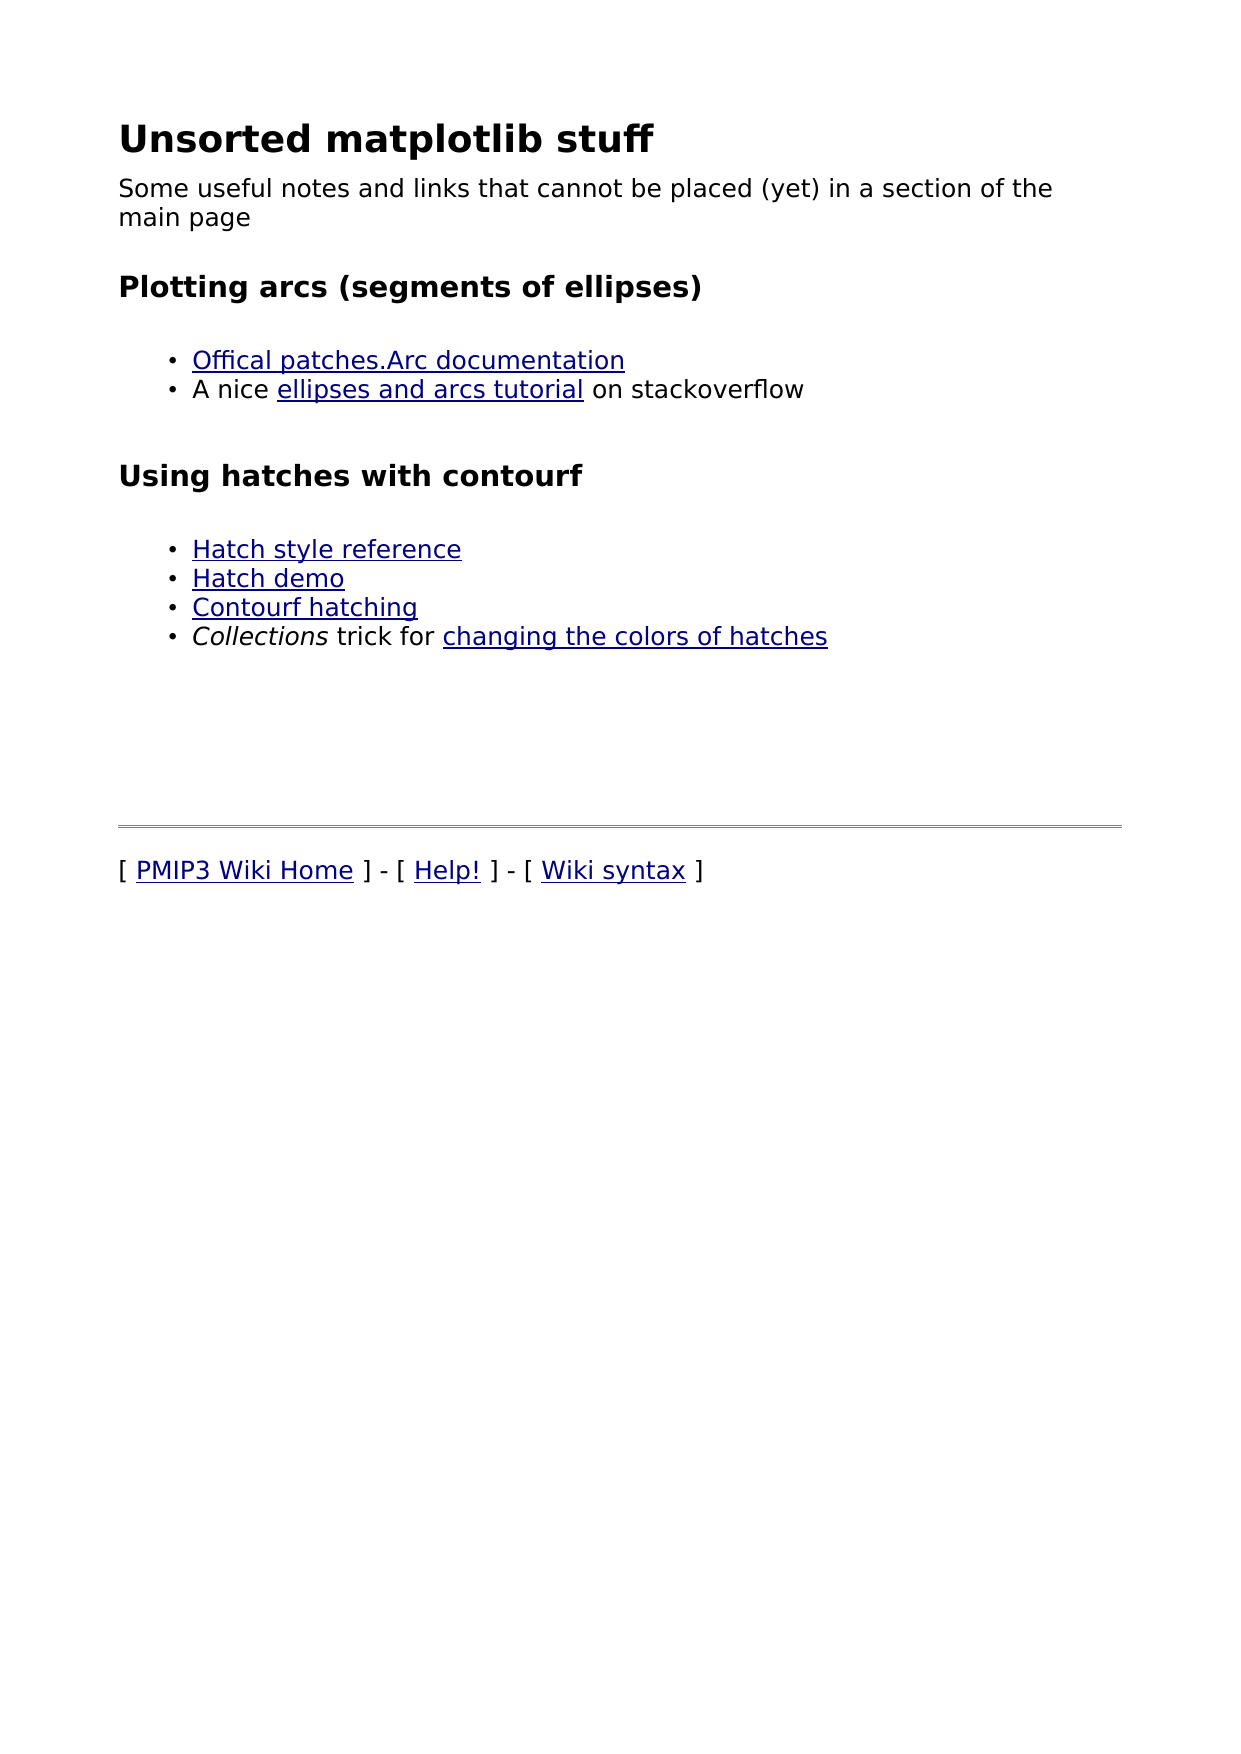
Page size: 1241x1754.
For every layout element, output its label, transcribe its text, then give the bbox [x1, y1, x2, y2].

list Hatch demo [177, 564, 1122, 593]
list A nice ellipses and arcs tutorial on stackoverflow [177, 375, 1122, 404]
subtitle Unsorted matplotlib stuff [118, 118, 1122, 162]
subtitle Plotting arcs (segments of ellipses) [118, 270, 1122, 304]
text Some useful notes and links that cannot be placed (yet) in a section of the main page [118, 174, 1122, 233]
list Offical patches.Arc documentation [177, 346, 1122, 375]
list Hatch style reference [177, 535, 1122, 564]
list Contourf hatching [177, 593, 1122, 622]
text [ PMIP3 Wiki Home ] - [ Help! ] - [ Wiki syntax ] [118, 856, 1122, 886]
list Collections trick for changing the colors of hatches [177, 622, 1122, 651]
subtitle Using hatches with contourf [118, 459, 1122, 493]
